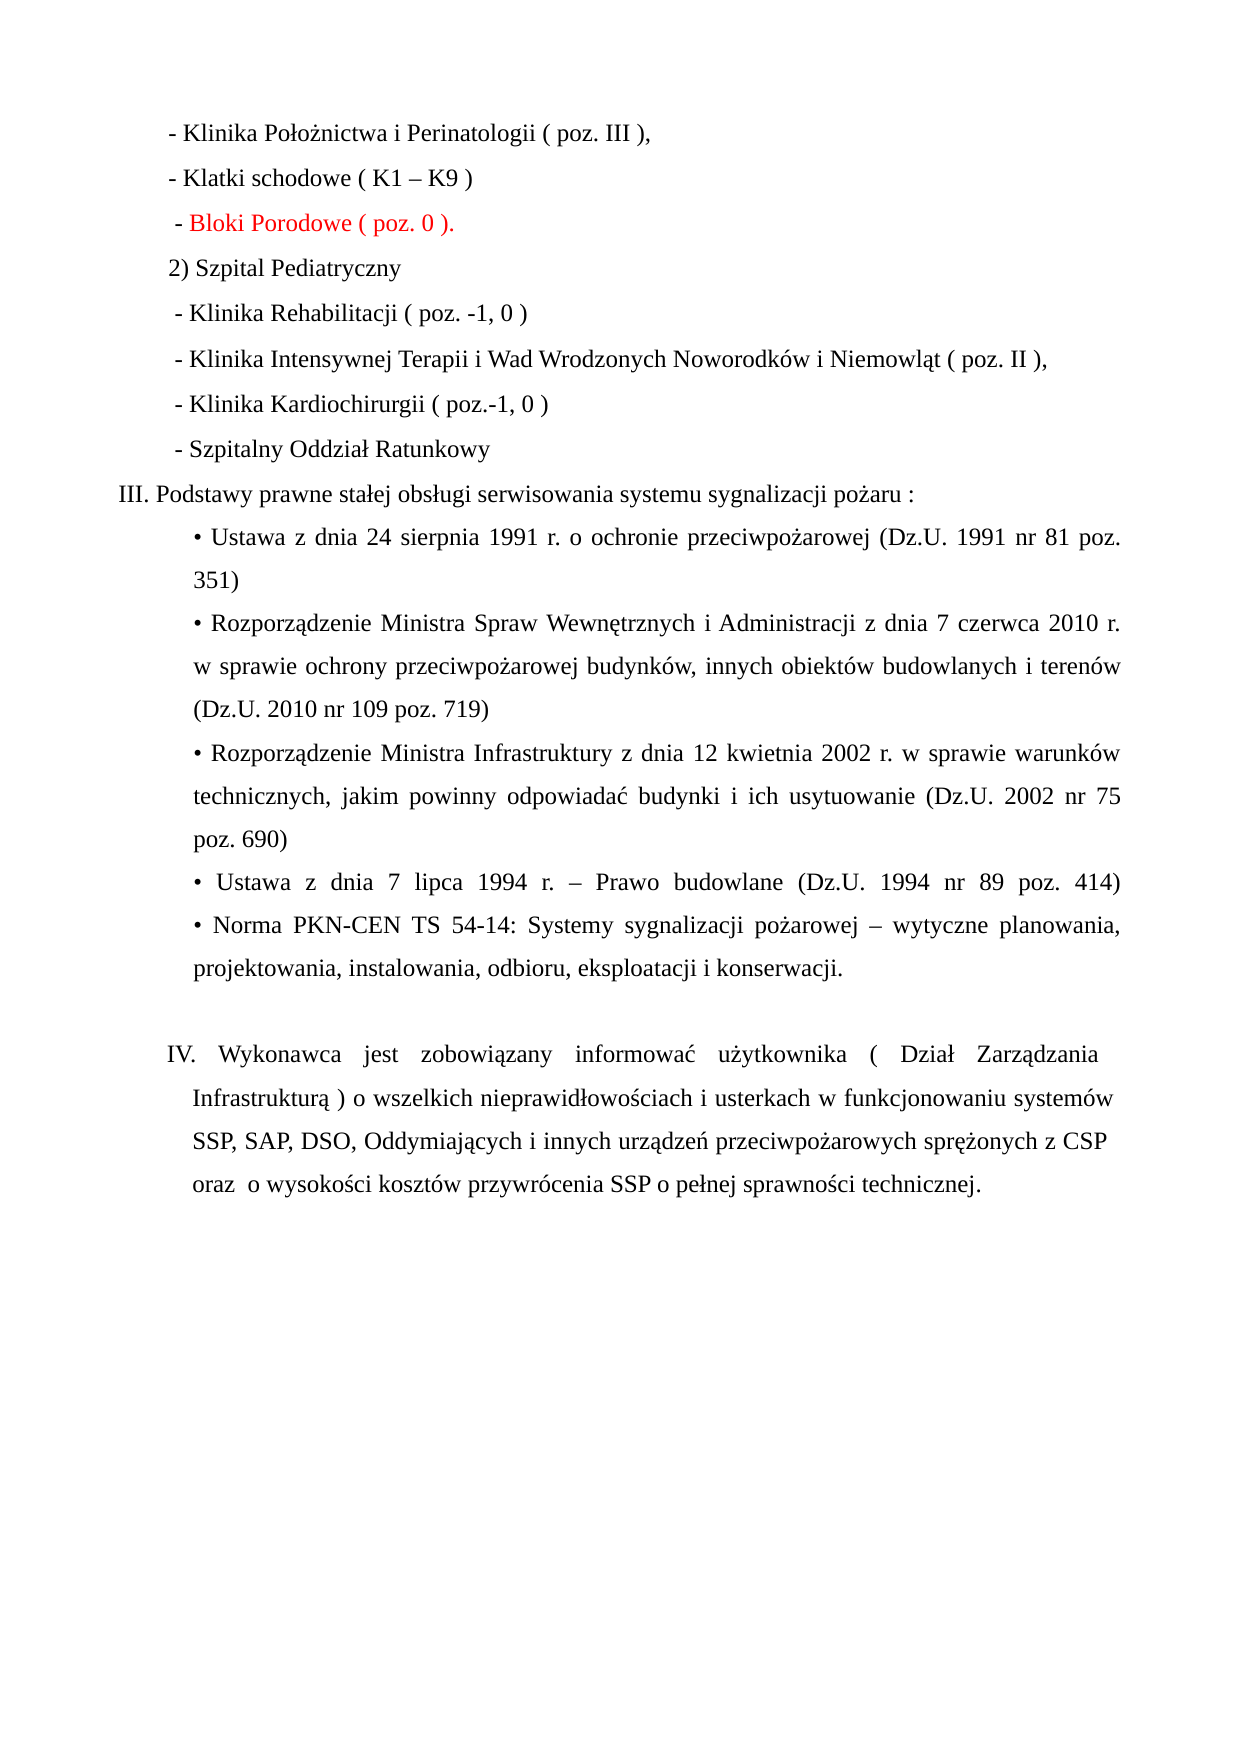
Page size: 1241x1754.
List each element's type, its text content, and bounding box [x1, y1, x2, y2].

text - Klinika Położnictwa i Perinatologii ( poz. III ), [118, 118, 1122, 147]
text IV. Wykonawca jest zobowiązany informować użytkownika ( Dział Zarządzania Infrastrukturą ) o wszelkich nieprawidłowościach i usterkach w funkcjonowaniu systemów SSP, SAP, DSO, Oddymiających i innych urządzeń przeciwpożarowych sprężonych z CSP oraz o wysokości kosztów przywrócenia SSP o pełnej sprawności technicznej. [118, 1039, 1122, 1198]
text - Bloki Porodowe ( poz. 0 ). [118, 208, 1122, 237]
text - Klatki schodowe ( K1 – K9 ) [118, 163, 1122, 192]
text - Szpitalny Oddział Ratunkowy [118, 434, 1122, 463]
text - Klinika Rehabilitacji ( poz. -1, 0 ) [118, 298, 1122, 327]
text 2) Szpital Pediatryczny [118, 253, 1122, 282]
text - Klinika Intensywnej Terapii i Wad Wrodzonych Noworodków i Niemowląt ( poz. II ), [118, 344, 1122, 372]
list • Ustawa z dnia 24 sierpnia 1991 r. o ochronie przeciwpożarowej (Dz.U. 1991 nr 81 poz. 351) • Rozporządzenie Ministra Spraw Wewnętrznych i Administracji z dnia 7 czerwca 2010 r. w sprawie ochrony przeciwpożarowej budynków, innych obiektów budowlanych i terenów (Dz.U. 2010 nr 109 poz. 719) [177, 522, 1122, 723]
text III. Podstawy prawne stałej obsługi serwisowania systemu sygnalizacji pożaru : [118, 479, 1122, 508]
text - Klinika Kardiochirurgii ( poz.-1, 0 ) [118, 389, 1122, 417]
list • Ustawa z dnia 7 lipca 1994 r. – Prawo budowlane (Dz.U. 1994 nr 89 poz. 414) • Norma PKN-CEN TS 54-14: Systemy sygnalizacji pożarowej – wytyczne planowania, projektowania, instalowania, odbioru, eksploatacji i konserwacji. [156, 867, 1122, 982]
list • Rozporządzenie Ministra Infrastruktury z dnia 12 kwietnia 2002 r. w sprawie warunków technicznych, jakim powinny odpowiadać budynki i ich usytuowanie (Dz.U. 2002 nr 75 poz. 690) [156, 738, 1122, 853]
